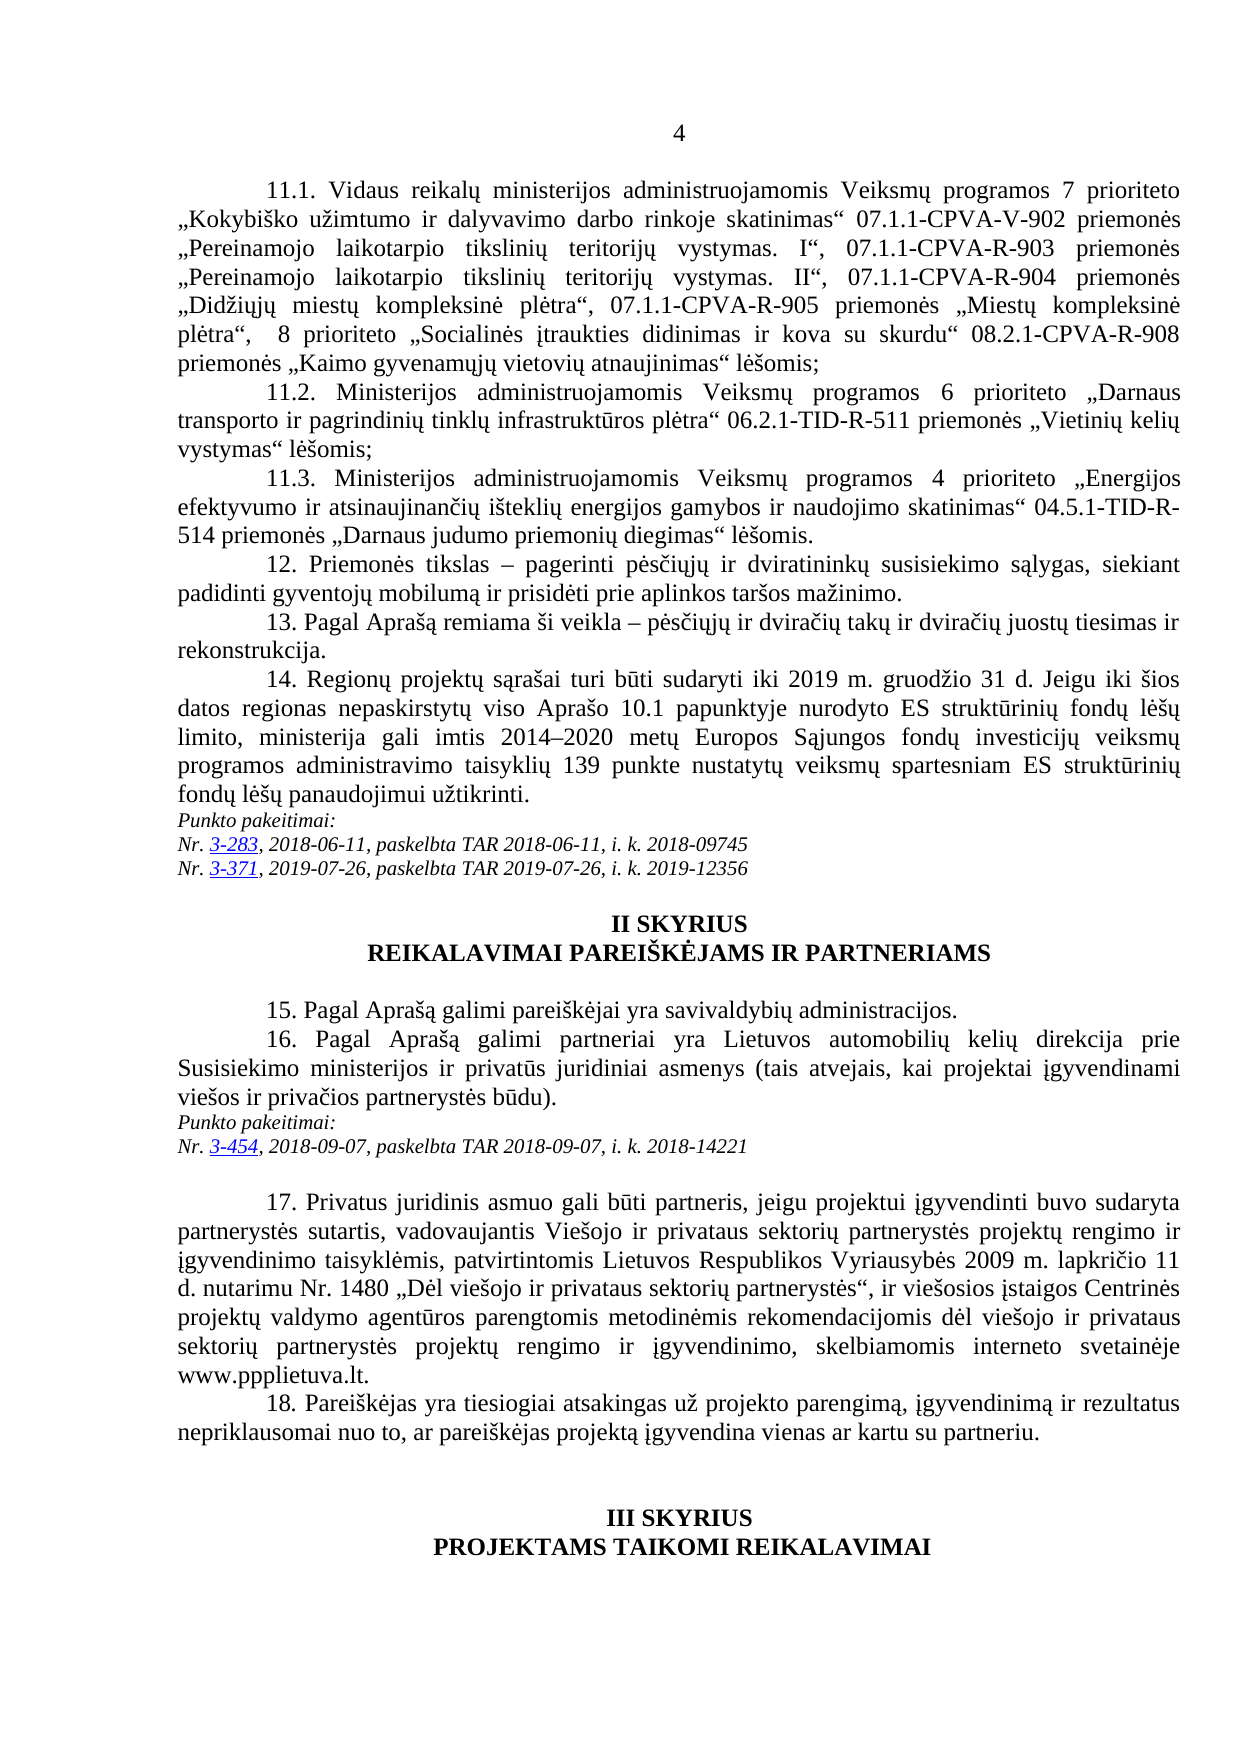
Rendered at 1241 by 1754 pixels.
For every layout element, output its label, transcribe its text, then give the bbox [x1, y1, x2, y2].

text 16. Pagal Aprašą galimi partneriai yra Lietuvos automobilių kelių direkcija prie Susisiekimo ministerijos ir privatūs juridiniai asmenys (tais atvejais, kai projektai įgyvendinami viešos ir privačios partnerystės būdu). [177, 1024, 1181, 1110]
text 13. Pagal Aprašą remiama ši veikla – pėsčiųjų ir dviračių takų ir dviračių juostų tiesimas ir rekonstrukcija. [177, 607, 1181, 664]
text Punkto pakeitimai: [177, 1110, 1181, 1134]
text 18. Pareiškėjas yra tiesiogiai atsakingas už projekto parengimą, įgyvendinimą ir rezultatus nepriklausomai nuo to, ar pareiškėjas projektą įgyvendina vienas ar kartu su partneriu. [177, 1388, 1181, 1446]
text Nr. 3-283, 2018-06-11, paskelbta TAR 2018-06-11, i. k. 2018-09745 [177, 832, 1181, 856]
text 11.2. Ministerijos administruojamomis Veiksmų programos 6 prioriteto „Darnaus transporto ir pagrindinių tinklų infrastruktūros plėtra“ 06.2.1-TID-R-511 priemonės „Vietinių kelių vystymas“ lėšomis; [177, 377, 1181, 463]
text 15. Pagal Aprašą galimi pareiškėjai yra savivaldybių administracijos. [177, 995, 1181, 1024]
text 11.1. Vidaus reikalų ministerijos administruojamomis Veiksmų programos 7 prioriteto „Kokybiško užimtumo ir dalyvavimo darbo rinkoje skatinimas“ 07.1.1-CPVA-V-902 priemonės „Pereinamojo laikotarpio tikslinių teritorijų vystymas. I“, 07.1.1-CPVA-R-903 priemonės „Pereinamojo laikotarpio tikslinių teritorijų vystymas. II“, 07.1.1-CPVA-R-904 priemonės „Didžiųjų miestų kompleksinė plėtra“, 07.1.1-CPVA-R-905 priemonės „Miestų kompleksinė plėtra“, 8 prioriteto „Socialinės įtraukties didinimas ir kova su skurdu“ 08.2.1-CPVA-R-908 priemonės „Kaimo gyvenamųjų vietovių atnaujinimas“ lėšomis; [177, 176, 1181, 377]
text II SKYRIUS [177, 909, 1181, 938]
text PROJEKTAMS TAIKOMI REIKALAVIMAI [177, 1532, 1181, 1561]
text Nr. 3-371, 2019-07-26, paskelbta TAR 2019-07-26, i. k. 2019-12356 [177, 856, 1181, 880]
text III SKYRIUS [177, 1503, 1181, 1532]
text 17. Privatus juridinis asmuo gali būti partneris, jeigu projektui įgyvendinti buvo sudaryta partnerystės sutartis, vadovaujantis Viešojo ir privataus sektorių partnerystės projektų rengimo ir įgyvendinimo taisyklėmis, patvirtintomis Lietuvos Respublikos Vyriausybės 2009 m. lapkričio 11 d. nutarimu Nr. 1480 „Dėl viešojo ir privataus sektorių partnerystės“, ir viešosios įstaigos Centrinės projektų valdymo agentūros parengtomis metodinėmis rekomendacijomis dėl viešojo ir privataus sektorių partnerystės projektų rengimo ir įgyvendinimo, skelbiamomis interneto svetainėje www.ppplietuva.lt. [177, 1187, 1181, 1388]
text 11.3. Ministerijos administruojamomis Veiksmų programos 4 prioriteto „Energijos efektyvumo ir atsinaujinančių išteklių energijos gamybos ir naudojimo skatinimas“ 04.5.1-TID-R-514 priemonės „Darnaus judumo priemonių diegimas“ lėšomis. [177, 463, 1181, 549]
text Nr. 3-454, 2018-09-07, paskelbta TAR 2018-09-07, i. k. 2018-14221 [177, 1134, 1181, 1158]
text Punkto pakeitimai: [177, 808, 1181, 832]
text REIKALAVIMAI PAREIŠKĖJAMS IR PARTNERIAMS [177, 938, 1181, 967]
text 14. Regionų projektų sąrašai turi būti sudaryti iki 2019 m. gruodžio 31 d. Jeigu iki šios datos regionas nepaskirstytų viso Aprašo 10.1 papunktyje nurodyto ES struktūrinių fondų lėšų limito, ministerija gali imtis 2014–2020 metų Europos Sąjungos fondų investicijų veiksmų programos administravimo taisyklių 139 punkte nustatytų veiksmų spartesniam ES struktūrinių fondų lėšų panaudojimui užtikrinti. [177, 664, 1181, 808]
text 12. Priemonės tikslas – pagerinti pėsčiųjų ir dviratininkų susisiekimo sąlygas, siekiant padidinti gyventojų mobilumą ir prisidėti prie aplinkos taršos mažinimo. [177, 549, 1181, 607]
